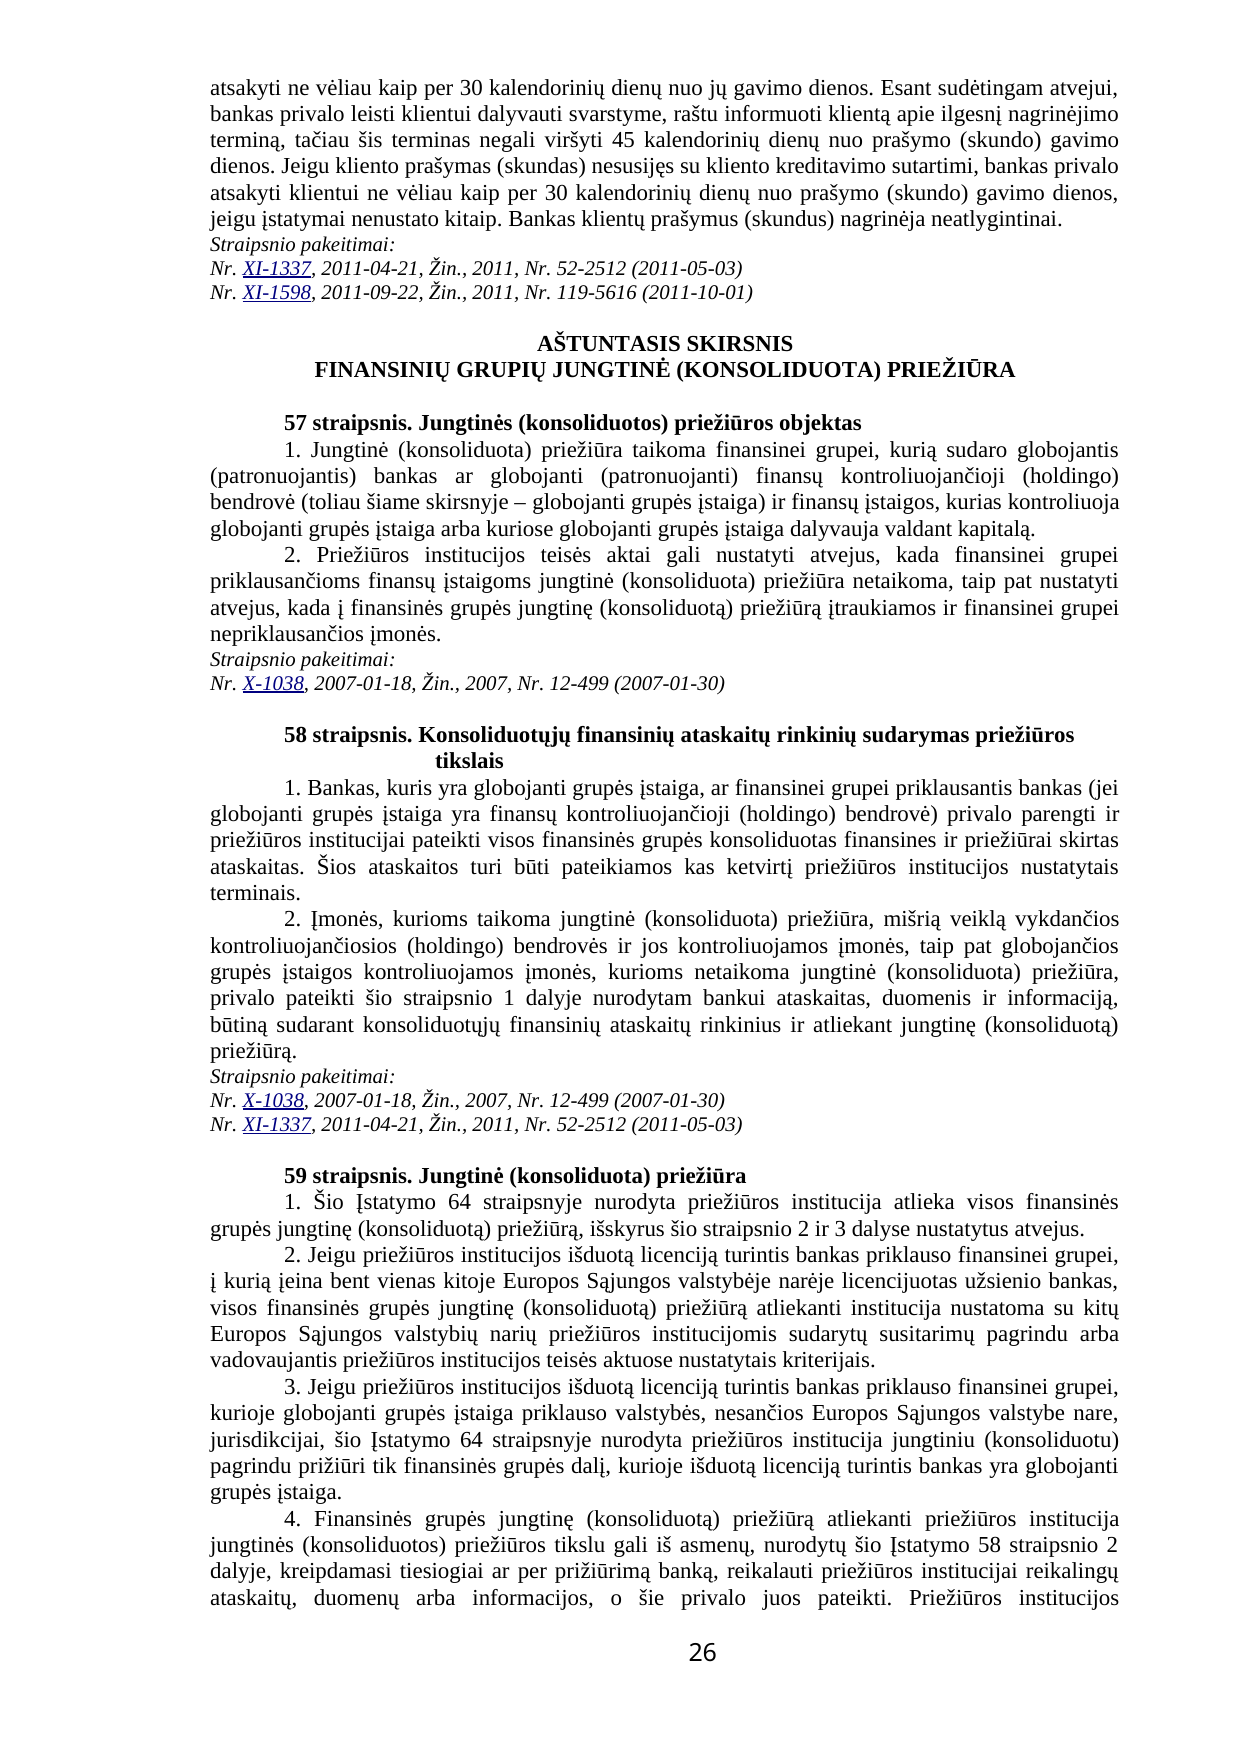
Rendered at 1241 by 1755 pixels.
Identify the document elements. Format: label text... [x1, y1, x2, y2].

text Nr. XI-1337, 2011-04-21, Žin., 2011, Nr. 52-2512 (2011-05-03) [210, 1112, 1120, 1136]
text Nr. XI-1337, 2011-04-21, Žin., 2011, Nr. 52-2512 (2011-05-03) [210, 256, 1120, 280]
text Straipsnio pakeitimai: [210, 1063, 1120, 1088]
text 4. Finansinės grupės jungtinę (konsoliduotą) priežiūrą atliekanti priežiūros institucija jungtinės (konsoliduotos) priežiūros tikslu gali iš asmenų, nurodytų šio Įstatymo 58 straipsnio 2 dalyje, kreipdamasi tiesiogiai ar per prižiūrimą banką, reikalauti priežiūros institucijai reikalingų ataskaitų, duomenų arba informacijos, o šie privalo juos pateikti. Priežiūros institucijos [210, 1505, 1120, 1610]
text 2. Jeigu priežiūros institucijos išduotą licenciją turintis bankas priklauso finansinei grupei, į kurią įeina bent vienas kitoje Europos Sąjungos valstybėje narėje licencijuotas užsienio bankas, visos finansinės grupės jungtinę (konsoliduotą) priežiūrą atliekanti institucija nustatoma su kitų Europos Sąjungos valstybių narių priežiūros institucijomis sudarytų susitarimų pagrindu arba vadovaujantis priežiūros institucijos teisės aktuose nustatytais kriterijais. [210, 1241, 1120, 1373]
text 1. Jungtinė (konsoliduota) priežiūra taikoma finansinei grupei, kurią sudaro globojantis (patronuojantis) bankas ar globojanti (patronuojanti) finansų kontroliuojančioji (holdingo) bendrovė (toliau šiame skirsnyje – globojanti grupės įstaiga) ir finansų įstaigos, kurias kontroliuoja globojanti grupės įstaiga arba kuriose globojanti grupės įstaiga dalyvauja valdant kapitalą. [210, 436, 1120, 541]
text AŠTUNTASIS SKIRSNIS [210, 330, 1120, 357]
text 1. Bankas, kuris yra globojanti grupės įstaiga, ar finansinei grupei priklausantis bankas (jei globojanti grupės įstaiga yra finansų kontroliuojančioji (holdingo) bendrovė) privalo parengti ir priežiūros institucijai pateikti visos finansinės grupės konsoliduotas finansines ir priežiūrai skirtas ataskaitas. Šios ataskaitos turi būti pateikiamos kas ketvirtį priežiūros institucijos nustatytais terminais. [210, 774, 1120, 905]
text 58 straipsnis. Konsoliduotųjų finansinių ataskaitų rinkinių sudarymas priežiūros [210, 721, 1120, 747]
text 2. Priežiūros institucijos teisės aktai gali nustatyti atvejus, kada finansinei grupei priklausančioms finansų įstaigoms jungtinė (konsoliduota) priežiūra netaikoma, taip pat nustatyti atvejus, kada į finansinės grupės jungtinę (konsoliduotą) priežiūrą įtraukiamos ir finansinei grupei nepriklausančios įmonės. [210, 541, 1120, 646]
text 57 straipsnis. Jungtinės (konsoliduotos) priežiūros objektas [210, 409, 1120, 436]
text tikslais [360, 747, 1120, 774]
text atsakyti ne vėliau kaip per 30 kalendorinių dienų nuo jų gavimo dienos. Esant sudėtingam atvejui, bankas privalo leisti klientui dalyvauti svarstyme, raštu informuoti klientą apie ilgesnį nagrinėjimo terminą, tačiau šis terminas negali viršyti 45 kalendorinių dienų nuo prašymo (skundo) gavimo dienos. Jeigu kliento prašymas (skundas) nesusijęs su kliento kreditavimo sutartimi, bankas privalo atsakyti klientui ne vėliau kaip per 30 kalendorinių dienų nuo prašymo (skundo) gavimo dienos, jeigu įstatymai nenustato kitaip. Bankas klientų prašymus (skundus) nagrinėja neatlygintinai. [210, 73, 1120, 232]
text Nr. X-1038, 2007-01-18, Žin., 2007, Nr. 12-499 (2007-01-30) [210, 1088, 1120, 1112]
text 3. Jeigu priežiūros institucijos išduotą licenciją turintis bankas priklauso finansinei grupei, kurioje globojanti grupės įstaiga priklauso valstybės, nesančios Europos Sąjungos valstybe nare, jurisdikcijai, šio Įstatymo 64 straipsnyje nurodyta priežiūros institucija jungtiniu (konsoliduotu) pagrindu prižiūri tik finansinės grupės dalį, kurioje išduotą licenciją turintis bankas yra globojanti grupės įstaiga. [210, 1373, 1120, 1505]
text FINANSINIŲ GRUPIŲ JUNGTINĖ (KONSOLIDUOTA) PRIEŽIŪRA [210, 357, 1120, 383]
text Straipsnio pakeitimai: [210, 646, 1120, 671]
text Nr. X-1038, 2007-01-18, Žin., 2007, Nr. 12-499 (2007-01-30) [210, 671, 1120, 694]
text Nr. XI-1598, 2011-09-22, Žin., 2011, Nr. 119-5616 (2011-10-01) [210, 280, 1120, 304]
text 2. Įmonės, kurioms taikoma jungtinė (konsoliduota) priežiūra, mišrią veiklą vykdančios kontroliuojančiosios (holdingo) bendrovės ir jos kontroliuojamos įmonės, taip pat globojančios grupės įstaigos kontroliuojamos įmonės, kurioms netaikoma jungtinė (konsoliduota) priežiūra, privalo pateikti šio straipsnio 1 dalyje nurodytam bankui ataskaitas, duomenis ir informaciją, būtiną sudarant konsoliduotųjų finansinių ataskaitų rinkinius ir atliekant jungtinę (konsoliduotą) priežiūrą. [210, 905, 1120, 1063]
text 1. Šio Įstatymo 64 straipsnyje nurodyta priežiūros institucija atlieka visos finansinės grupės jungtinę (konsoliduotą) priežiūrą, išskyrus šio straipsnio 2 ir 3 dalyse nustatytus atvejus. [210, 1188, 1120, 1241]
text 59 straipsnis. Jungtinė (konsoliduota) priežiūra [210, 1162, 1120, 1188]
text Straipsnio pakeitimai: [210, 232, 1120, 256]
